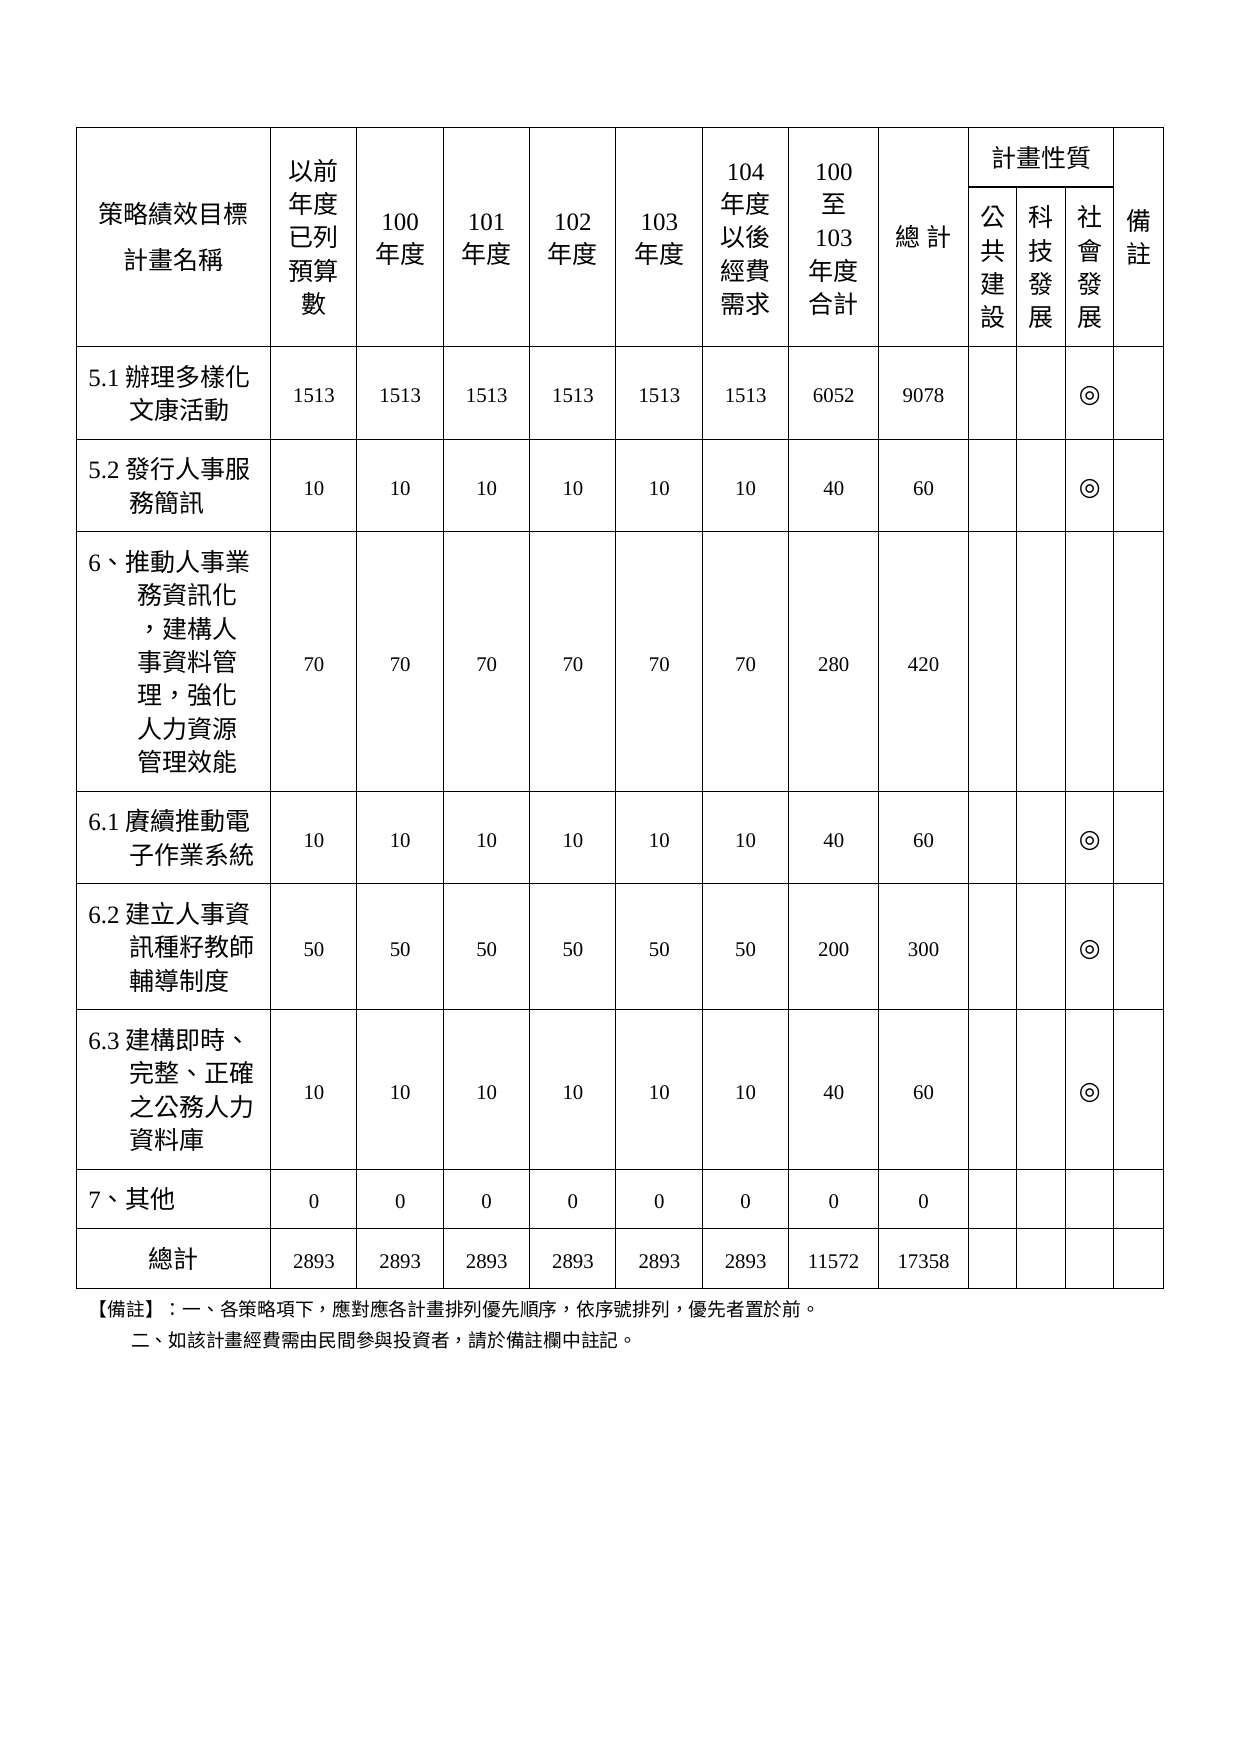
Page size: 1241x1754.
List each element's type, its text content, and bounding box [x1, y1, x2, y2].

table_cell 0 [703, 1170, 788, 1228]
table_cell 70 [444, 532, 529, 791]
table_cell [969, 792, 1016, 883]
table_cell [969, 884, 1016, 1009]
table_cell 6052 [789, 347, 878, 438]
table_cell 50 [703, 884, 788, 1009]
table_cell 40 [789, 792, 878, 883]
table_cell 0 [530, 1170, 615, 1228]
table_cell 280 [789, 532, 878, 791]
table_cell 70 [357, 532, 443, 791]
table_cell 11572 [789, 1229, 878, 1287]
text 二、如該計畫經費需由民間參與投資者，請於備註欄中註記。 [88, 1332, 1152, 1351]
table_cell [1114, 440, 1163, 531]
table_header 103年度 [616, 128, 702, 346]
table_cell 60 [879, 792, 968, 883]
table_cell 0 [357, 1170, 443, 1228]
table_cell 推動人事業務資訊化，建構人事資料管理，強化人力資源管理效能 [77, 532, 270, 791]
table_header 104年度以後經費需求 [703, 128, 788, 346]
table_cell 60 [879, 440, 968, 531]
table_cell [969, 440, 1016, 531]
table_cell 40 [789, 440, 878, 531]
table_cell 70 [703, 532, 788, 791]
table_cell 1513 [444, 347, 529, 438]
table_cell [969, 532, 1016, 791]
table_cell [1017, 532, 1065, 791]
table_cell 70 [616, 532, 702, 791]
table_cell 10 [616, 440, 702, 531]
table_cell ◎ [1066, 440, 1113, 531]
table_cell 2893 [530, 1229, 615, 1287]
table_cell 0 [879, 1170, 968, 1228]
table_cell [969, 1229, 1016, 1287]
table_cell 50 [357, 884, 443, 1009]
table_header 101年度 [444, 128, 529, 346]
table_cell 10 [271, 1010, 356, 1169]
table_cell 10 [271, 792, 356, 883]
table_cell 10 [357, 792, 443, 883]
table_cell [1114, 884, 1163, 1009]
table_cell [1114, 1229, 1163, 1287]
table_cell 2893 [444, 1229, 529, 1287]
table_cell [1066, 1229, 1113, 1287]
table_cell [1017, 1170, 1065, 1228]
table_cell 2893 [703, 1229, 788, 1287]
table_cell [1017, 347, 1065, 438]
table_cell 0 [271, 1170, 356, 1228]
table_cell 40 [789, 1010, 878, 1169]
table_cell 6.2 建立人事資訊種籽教師輔導制度 [77, 884, 270, 1009]
table_cell [969, 347, 1016, 438]
table_header 102年度 [530, 128, 615, 346]
table_header 以前年度已列預算數 [271, 128, 356, 346]
table_header 備註 [1114, 128, 1163, 346]
table_header 100至103年度合計 [789, 128, 878, 346]
table_cell 10 [703, 440, 788, 531]
table_header 總 計 [879, 128, 968, 346]
table_cell 10 [616, 792, 702, 883]
table_cell [1017, 792, 1065, 883]
table_cell 6.1 賡續推動電子作業系統 [77, 792, 270, 883]
table_cell 1513 [357, 347, 443, 438]
table_cell 1513 [271, 347, 356, 438]
table_header 計畫性質 [969, 128, 1113, 186]
table_cell 社會發展 [1066, 188, 1113, 346]
table_cell [969, 1010, 1016, 1169]
table_cell 10 [444, 792, 529, 883]
table_cell 17358 [879, 1229, 968, 1287]
table_cell 10 [616, 1010, 702, 1169]
table_cell 200 [789, 884, 878, 1009]
table_cell ◎ [1066, 792, 1113, 883]
table_cell 300 [879, 884, 968, 1009]
table_cell 50 [271, 884, 356, 1009]
table_cell 60 [879, 1010, 968, 1169]
table_cell ◎ [1066, 347, 1113, 438]
table_cell 10 [703, 792, 788, 883]
table_cell 10 [444, 1010, 529, 1169]
table_cell [1017, 1229, 1065, 1287]
table_cell [1066, 532, 1113, 791]
table_cell 50 [444, 884, 529, 1009]
table_cell ◎ [1066, 884, 1113, 1009]
table_cell 總計 [77, 1229, 270, 1287]
table_cell 10 [530, 1010, 615, 1169]
text 【備註】：一、各策略項下，應對應各計畫排列優先順序，依序號排列，優先者置於前。 [88, 1301, 1152, 1320]
table_cell [1114, 532, 1163, 791]
table_cell 1513 [530, 347, 615, 438]
table_cell 70 [271, 532, 356, 791]
table_header 100年度 [357, 128, 443, 346]
table_cell [1017, 884, 1065, 1009]
table_cell 10 [444, 440, 529, 531]
table_cell 10 [271, 440, 356, 531]
table_cell 5.1 辦理多樣化文康活動 [77, 347, 270, 438]
table_cell 其他 [77, 1170, 270, 1228]
table_cell 2893 [357, 1229, 443, 1287]
table_cell [1017, 1010, 1065, 1169]
table_cell [1114, 1170, 1163, 1228]
table_cell 10 [703, 1010, 788, 1169]
table_cell [1017, 440, 1065, 531]
table_cell 公共建設 [969, 188, 1016, 346]
table_cell [1114, 1010, 1163, 1169]
table_cell 1513 [616, 347, 702, 438]
table_header 策略績效目標 計畫名稱 [77, 128, 270, 346]
table_cell 70 [530, 532, 615, 791]
table_cell [1114, 347, 1163, 438]
table_cell 1513 [703, 347, 788, 438]
table_cell 10 [530, 792, 615, 883]
table_cell 50 [530, 884, 615, 1009]
table_cell ◎ [1066, 1010, 1113, 1169]
table_cell 2893 [271, 1229, 356, 1287]
table_cell 5.2 發行人事服務簡訊 [77, 440, 270, 531]
table_cell 科技發展 [1017, 188, 1065, 346]
table_cell 0 [616, 1170, 702, 1228]
table_cell 0 [789, 1170, 878, 1228]
table_cell [1114, 792, 1163, 883]
table_cell [1066, 1170, 1113, 1228]
table_cell 2893 [616, 1229, 702, 1287]
table_cell 0 [444, 1170, 529, 1228]
table_cell 10 [357, 440, 443, 531]
table_cell 10 [530, 440, 615, 531]
table_cell 420 [879, 532, 968, 791]
table_cell 10 [357, 1010, 443, 1169]
table_cell [969, 1170, 1016, 1228]
table_cell 9078 [879, 347, 968, 438]
table_cell 50 [616, 884, 702, 1009]
table_cell 6.3 建構即時、完整、正確之公務人力資料庫 [77, 1010, 270, 1169]
